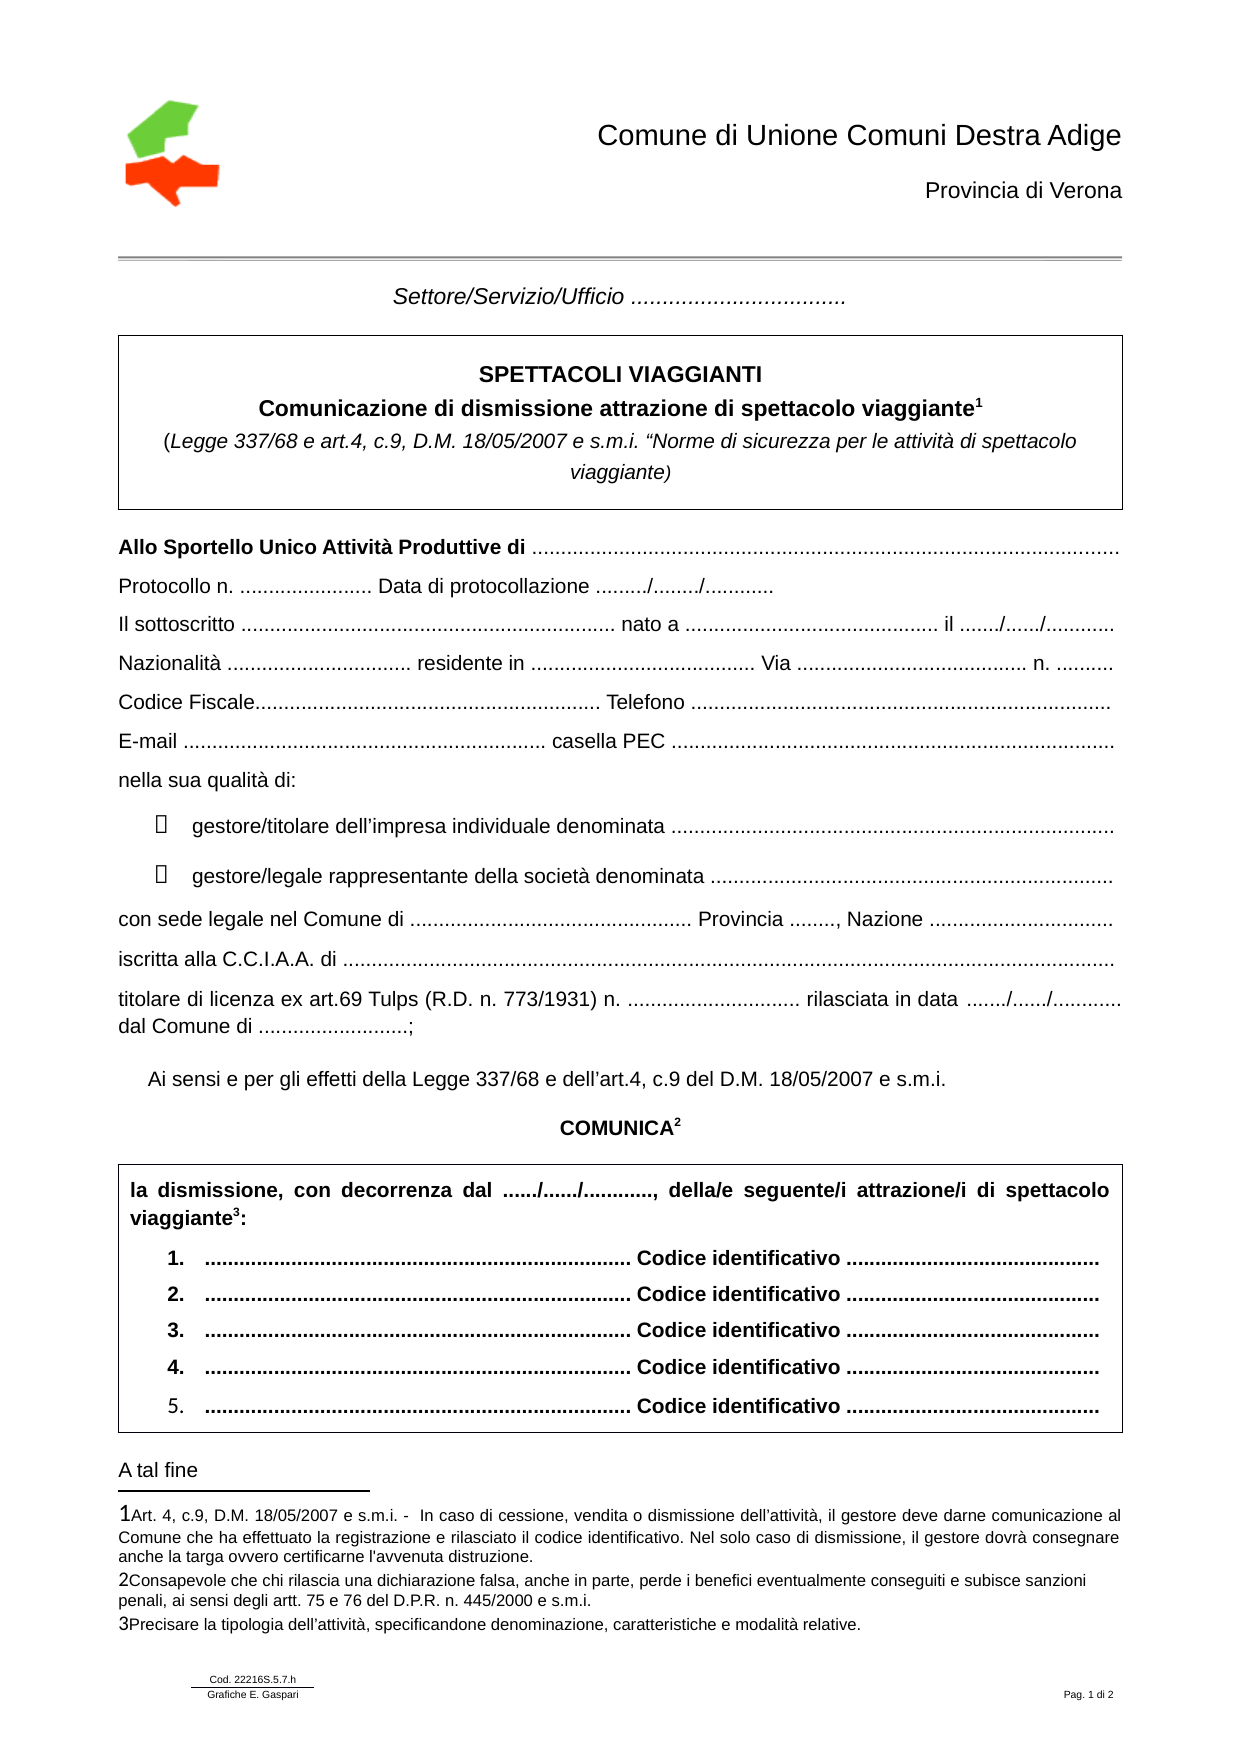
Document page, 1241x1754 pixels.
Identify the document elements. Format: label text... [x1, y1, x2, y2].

text iscritta alla C.C.I.A.A. di ...................................................................................................................................... [118, 946, 1122, 970]
table_header SPETTACOLI VIAGGIANTI Comunicazione di dismissione attrazione di spettacolo viaggiante (Legge 337/68 e art.4, c.9, D.M. 18/05/2007 e s.m.i. “Norme di sicurezza per le attività di spettacolo viaggiante) [119, 336, 1122, 508]
text Il sottoscritto ................................................................. nato a ............................................ il ......./....../............ [118, 612, 1122, 636]
text Ai sensi e per gli effetti della Legge 337/68 e dell’art.4, c.9 del D.M. 18/05/2007 e s.m.i. [118, 1066, 1122, 1090]
text nella sua qualità di: [118, 768, 1122, 792]
text Protocollo n. ....................... Data di protocollazione ........./......../............ [118, 573, 1122, 597]
text  gestore/titolare dell’impresa individuale denominata ............................................................................. [153, 807, 1122, 841]
text Comune di Unione Comuni Destra Adige [224, 118, 1122, 152]
text Nazionalità ................................ residente in ....................................... Via ........................................ n. .......... [118, 651, 1122, 675]
text  gestore/legale rappresentante della società denominata ...................................................................... [153, 856, 1122, 891]
text Provincia di Verona [224, 177, 1122, 204]
picture [122, 87, 224, 219]
text Consapevole che chi rilascia una dichiarazione falsa, anche in parte, perde i benefici eventualmente conseguiti e subisce sanzioni penali, ai sensi degli artt. 75 e 76 del D.P.R. n. 445/2000 e s.m.i. [118, 1566, 1122, 1610]
text E-mail ............................................................... casella PEC ............................................................................. [118, 729, 1122, 753]
text Settore/Servizio/Ufficio .................................. [118, 283, 1122, 309]
text Codice Fiscale............................................................ Telefono ......................................................................... [118, 690, 1122, 714]
subtitle COMUNICA [118, 1115, 1122, 1139]
text A tal fine [118, 1458, 1122, 1482]
text Allo Sportello Unico Attività Produttive di [118, 534, 1122, 558]
table_header la dismissione, con decorrenza dal ....../....../............, della/e seguente/i attrazione/i di spettacolo viaggiante: .......................................................................... Codice identificativo ............................................ .......................................................................... Codice identificativo ............................................ .......................................................................... Codice identificativo ............................................ .......................................................................... Codice identificativo ............................................ .......................................................................... Codice identificativo ............................................ [119, 1165, 1122, 1432]
text titolare di licenza ex art.69 Tulps (R.D. n. 773/1931) n. .............................. rilasciata in data ......./....../............ dal Comune di ..........................; [118, 986, 1122, 1038]
text con sede legale nel Comune di ................................................. Provincia ........, Nazione ................................ [118, 906, 1122, 930]
